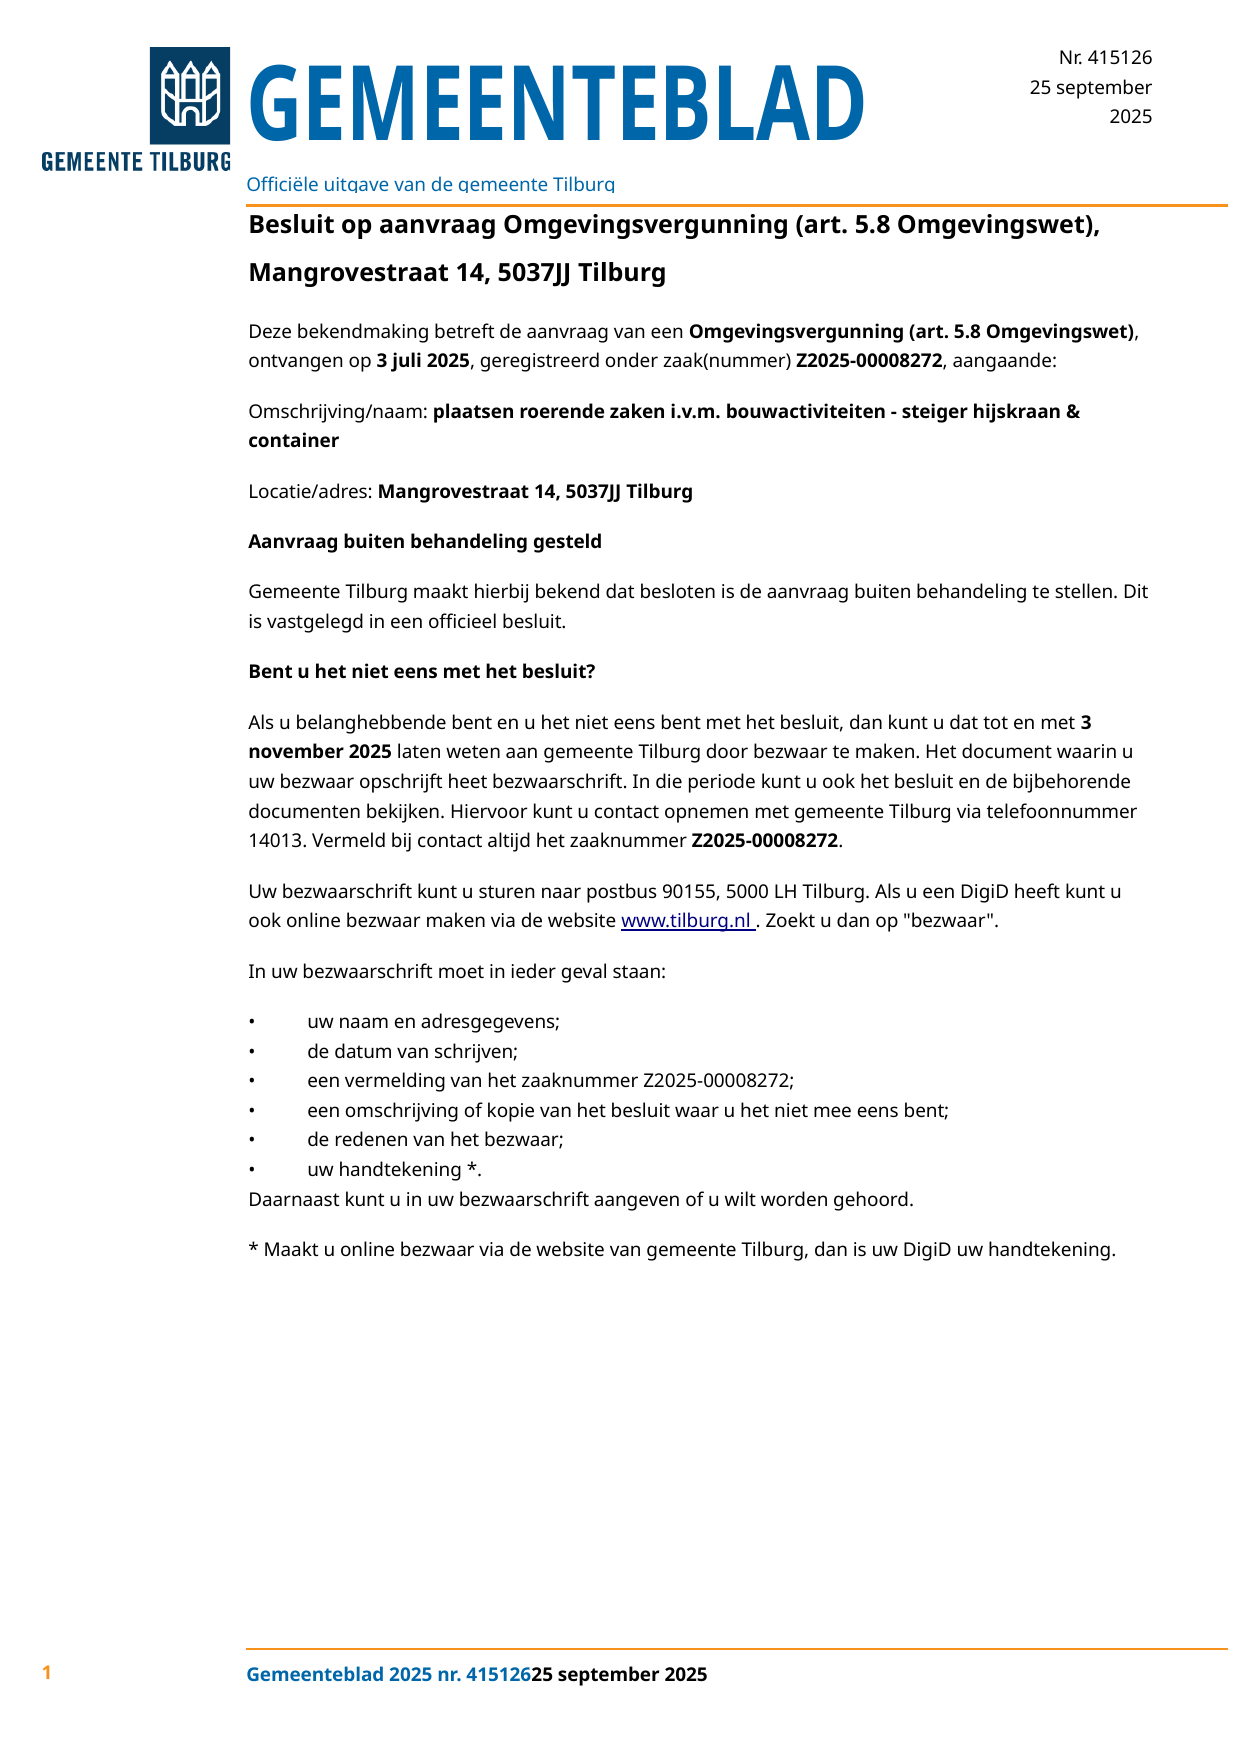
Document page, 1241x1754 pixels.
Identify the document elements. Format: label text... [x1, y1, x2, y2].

list de redenen van het bezwaar; [248, 1127, 1152, 1152]
text Deze bekendmaking betreft de aanvraag van een Omgevingsvergunning (art. 5.8 Omgevingswet), ontvangen op 3 juli 2025, geregistreerd onder zaak(nummer) Z2025-00008272, aangaande: [248, 318, 1152, 373]
text Omschrijving/naam: plaatsen roerende zaken i.v.m. bouwactiviteiten - steiger hijskraan & container [248, 398, 1152, 453]
text Uw bezwaarschrift kunt u sturen naar postbus 90155, 5000 LH Tilburg. Als u een DigiD heeft kunt u ook online bezwaar maken via de website www.tilburg.nl . Zoekt u dan op "bezwaar". [248, 878, 1152, 933]
text Daarnaast kunt u in uw bezwaarschrift aangeven of u wilt worden gehoord. [248, 1186, 1152, 1212]
list de datum van schrijven; [248, 1038, 1152, 1064]
list uw handtekening *. [248, 1156, 1152, 1182]
text In uw bezwaarschrift moet in ieder geval staan: [248, 958, 1152, 984]
text Bent u het niet eens met het besluit? [248, 659, 1152, 684]
list een vermelding van het zaaknummer Z2025-00008272; [248, 1067, 1152, 1093]
text Aanvraag buiten behandeling gesteld [248, 528, 1152, 554]
text Besluit op aanvraag Omgevingsvergunning (art. 5.8 Omgevingswet), Mangrovestraat 14, 5037JJ Tilburg [248, 207, 1152, 288]
list uw naam en adresgegevens; [248, 1008, 1152, 1034]
list een omschrijving of kopie van het besluit waar u het niet mee eens bent; [248, 1097, 1152, 1123]
text Gemeente Tilburg maakt hierbij bekend dat besloten is de aanvraag buiten behandeling te stellen. Dit is vastgelegd in een officieel besluit. [248, 579, 1152, 634]
picture [41, 47, 231, 172]
text * Maakt u online bezwaar via de website van gemeente Tilburg, dan is uw DigiD uw handtekening. [248, 1236, 1152, 1262]
text Locatie/adres: Mangrovestraat 14, 5037JJ Tilburg [248, 478, 1152, 504]
text Als u belanghebbende bent en u het niet eens bent met het besluit, dan kunt u dat tot en met 3 november 2025 laten weten aan gemeente Tilburg door bezwaar te maken. Het document waarin u uw bezwaar opschrijft heet bezwaarschrift. In die periode kunt u ook het besluit en de bijbehorende documenten bekijken. Hiervoor kunt u contact opnemen met gemeente Tilburg via telefoonnummer 14013. Vermeld bij contact altijd het zaaknummer Z2025-00008272. [248, 709, 1152, 853]
